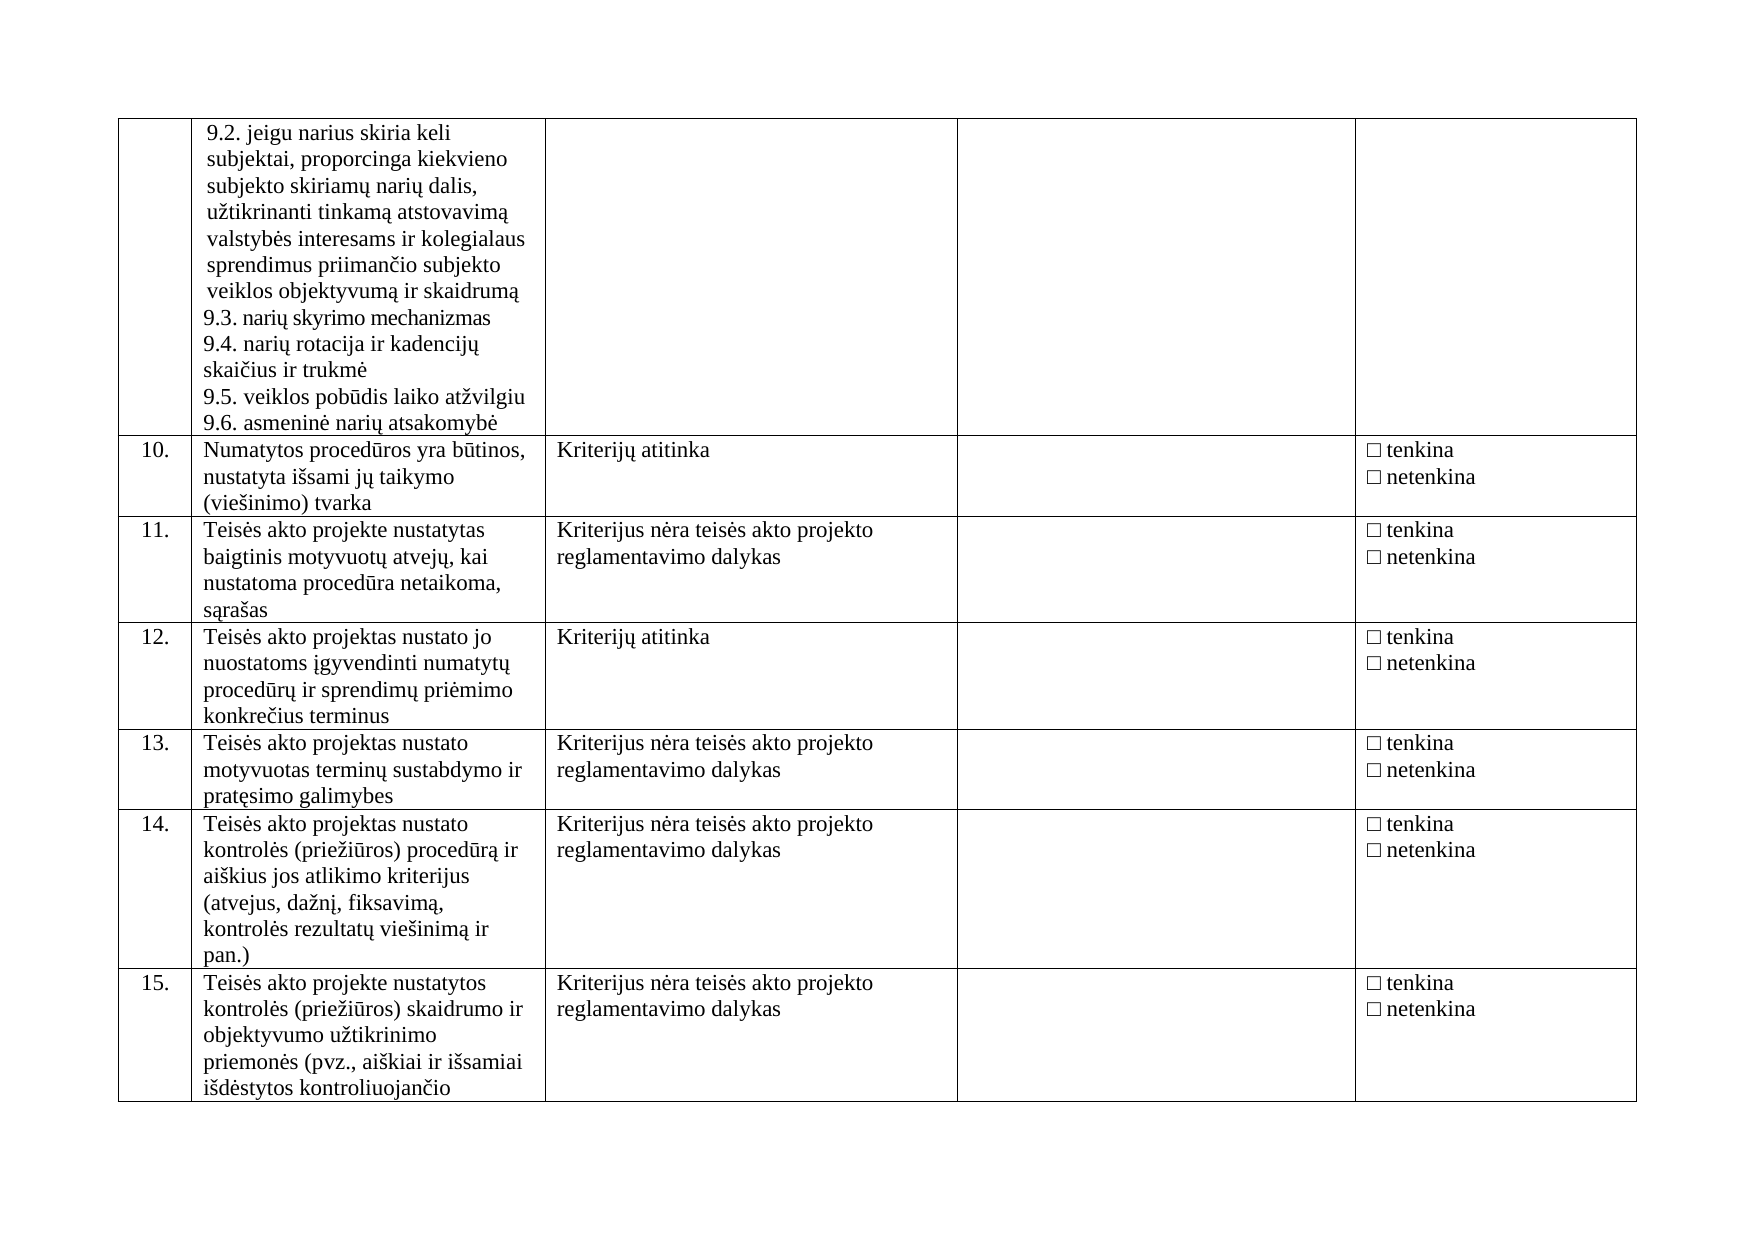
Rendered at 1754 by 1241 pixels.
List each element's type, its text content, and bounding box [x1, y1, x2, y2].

table_cell [119, 119, 191, 435]
table_cell [958, 436, 1355, 516]
table_cell □ tenkina □ netenkina [1356, 436, 1636, 516]
table_cell 14. [119, 810, 191, 968]
table_cell Teisės akto projektas nustato motyvuotas terminų sustabdymo ir pratęsimo galimybes [192, 730, 545, 808]
table_cell □ tenkina □ netenkina [1356, 623, 1636, 728]
table_cell Teisės akto projekte nustatytas baigtinis motyvuotų atvejų, kai nustatoma procedūra netaikoma, sąrašas [192, 517, 545, 622]
table_cell 9.2. jeigu narius skiria keli subjektai, proporcinga kiekvieno subjekto skiriamų narių dalis, užtikrinanti tinkamą atstovavimą valstybės interesams ir kolegialaus sprendimus priimančio subjekto veiklos objektyvumą ir skaidrumą 9.3. narių skyrimo mechanizmas 9.4. narių rotacija ir kadencijų skaičius ir trukmė 9.5. veiklos pobūdis laiko atžvilgiu 9.6. asmeninė narių atsakomybė [192, 119, 545, 435]
table_cell [1637, 516, 1727, 622]
table_cell [958, 623, 1355, 728]
table_cell [1637, 968, 1727, 1101]
table_cell [546, 119, 957, 435]
table_cell 11. [119, 517, 191, 622]
table_cell Kriterijų atitinka [546, 436, 957, 516]
table_cell [1637, 809, 1727, 968]
table_cell [1637, 622, 1727, 728]
table_cell Teisės akto projektas nustato jo nuostatoms įgyvendinti numatytų procedūrų ir sprendimų priėmimo konkrečius terminus [192, 623, 545, 728]
table_cell 12. [119, 623, 191, 728]
table_cell [1637, 729, 1727, 808]
table_cell Kriterijus nėra teisės akto projekto reglamentavimo dalykas [546, 810, 957, 968]
table_cell Kriterijų atitinka [546, 623, 957, 728]
table_cell [958, 969, 1355, 1101]
table_cell □ tenkina □ netenkina [1356, 730, 1636, 808]
table_cell 13. [119, 730, 191, 808]
table_cell □ tenkina □ netenkina [1356, 969, 1636, 1101]
table_cell 15. [119, 969, 191, 1101]
table_cell [958, 730, 1355, 808]
table_cell [1356, 119, 1636, 435]
table_cell [958, 119, 1355, 435]
table_cell Kriterijus nėra teisės akto projekto reglamentavimo dalykas [546, 517, 957, 622]
table_cell [958, 810, 1355, 968]
table_cell □ tenkina □ netenkina [1356, 517, 1636, 622]
table_cell Teisės akto projektas nustato kontrolės (priežiūros) procedūrą ir aiškius jos atlikimo kriterijus (atvejus, dažnį, fiksavimą, kontrolės rezultatų viešinimą ir pan.) [192, 810, 545, 968]
table_cell □ tenkina □ netenkina [1356, 810, 1636, 968]
table_cell 10. [119, 436, 191, 516]
table_cell Numatytos procedūros yra būtinos, nustatyta išsami jų taikymo (viešinimo) tvarka [192, 436, 545, 516]
table_cell Kriterijus nėra teisės akto projekto reglamentavimo dalykas [546, 969, 957, 1101]
table_cell [958, 517, 1355, 622]
table_cell Teisės akto projekte nustatytos kontrolės (priežiūros) skaidrumo ir objektyvumo užtikrinimo priemonės (pvz., aiškiai ir išsamiai išdėstytos kontroliuojančio [192, 969, 545, 1101]
table_cell Kriterijus nėra teisės akto projekto reglamentavimo dalykas [546, 730, 957, 808]
table_cell [1637, 435, 1727, 516]
table_cell [1637, 118, 1727, 435]
